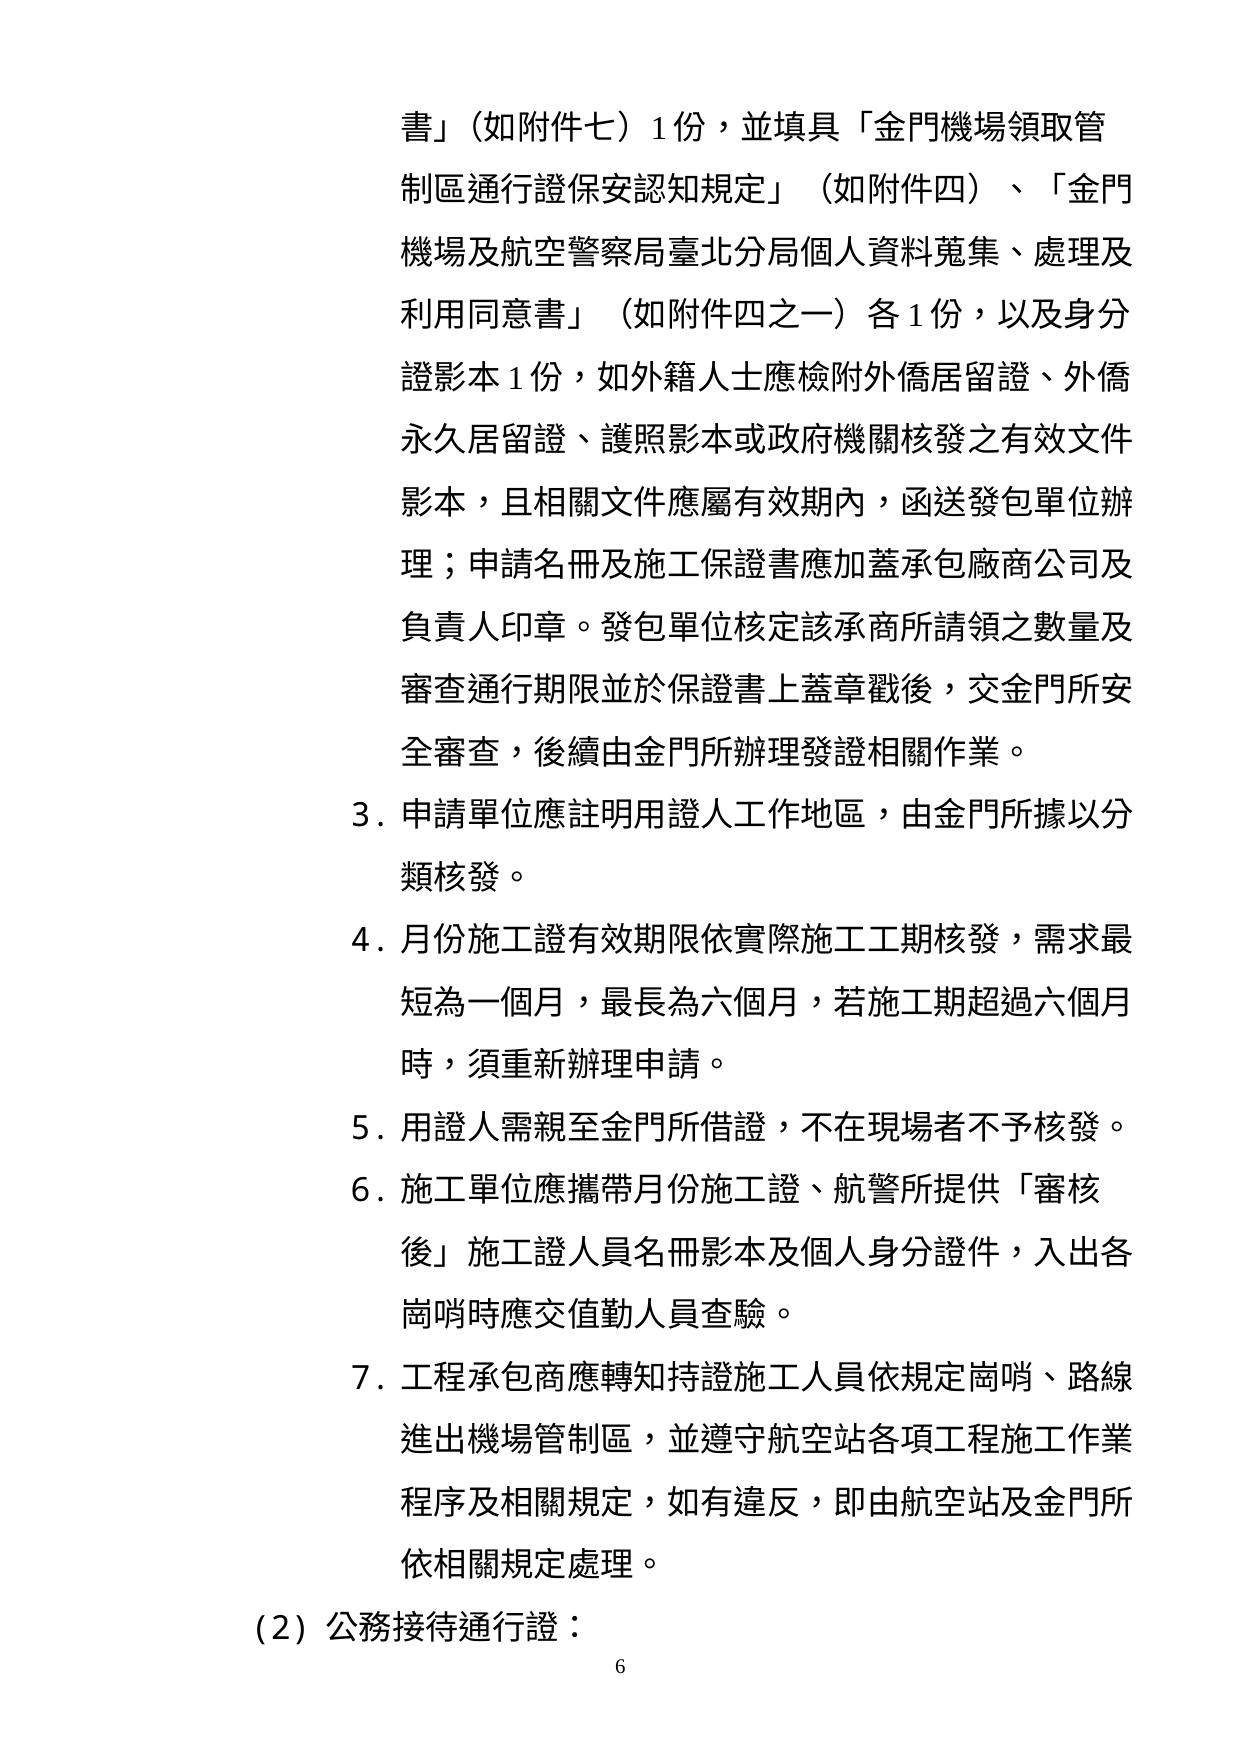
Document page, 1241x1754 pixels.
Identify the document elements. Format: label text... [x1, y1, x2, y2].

list 月份施工證有效期限依實際施工工期核發，需求最短為一個月，最長為六個月，若施工期超過六個月時，須重新辦理申請。 [350, 896, 1140, 1083]
list 申請單位應註明用證人工作地區，由金門所據以分類核發。 [350, 771, 1140, 896]
list 用證人需親至金門所借證，不在現場者不予核發。 [350, 1083, 1140, 1146]
list 公務接待通行證： [250, 1583, 1140, 1646]
list 施工單位應攜帶月份施工證、航警所提供「審核後」施工證人員名冊影本及個人身分證件，入出各崗哨時應交值勤人員查驗。 [350, 1146, 1140, 1333]
list 工程承包商應轉知持證施工人員依規定崗哨、路線進出機場管制區，並遵守航空站各項工程施工作業程序及相關規定，如有違反，即由航空站及金門所依相關規定處理。 [350, 1333, 1140, 1583]
list 書｣（如附件七）1份，並填具「金門機場領取管制區通行證保安認知規定」（如附件四）、「金門機場及航空警察局臺北分局個人資料蒐集、處理及利用同意書」（如附件四之一）各1份，以及身分證影本1份，如外籍人士應檢附外僑居留證、外僑永久居留證、護照影本或政府機關核發之有效文件影本，且相關文件應屬有效期內，函送發包單位辦理；申請名冊及施工保證書應加蓋承包廠商公司及負責人印章。發包單位核定該承商所請領之數量及審查通行期限並於保證書上蓋章戳後，交金門所安全審查，後續由金門所辦理發證相關作業。 [350, 83, 1140, 771]
